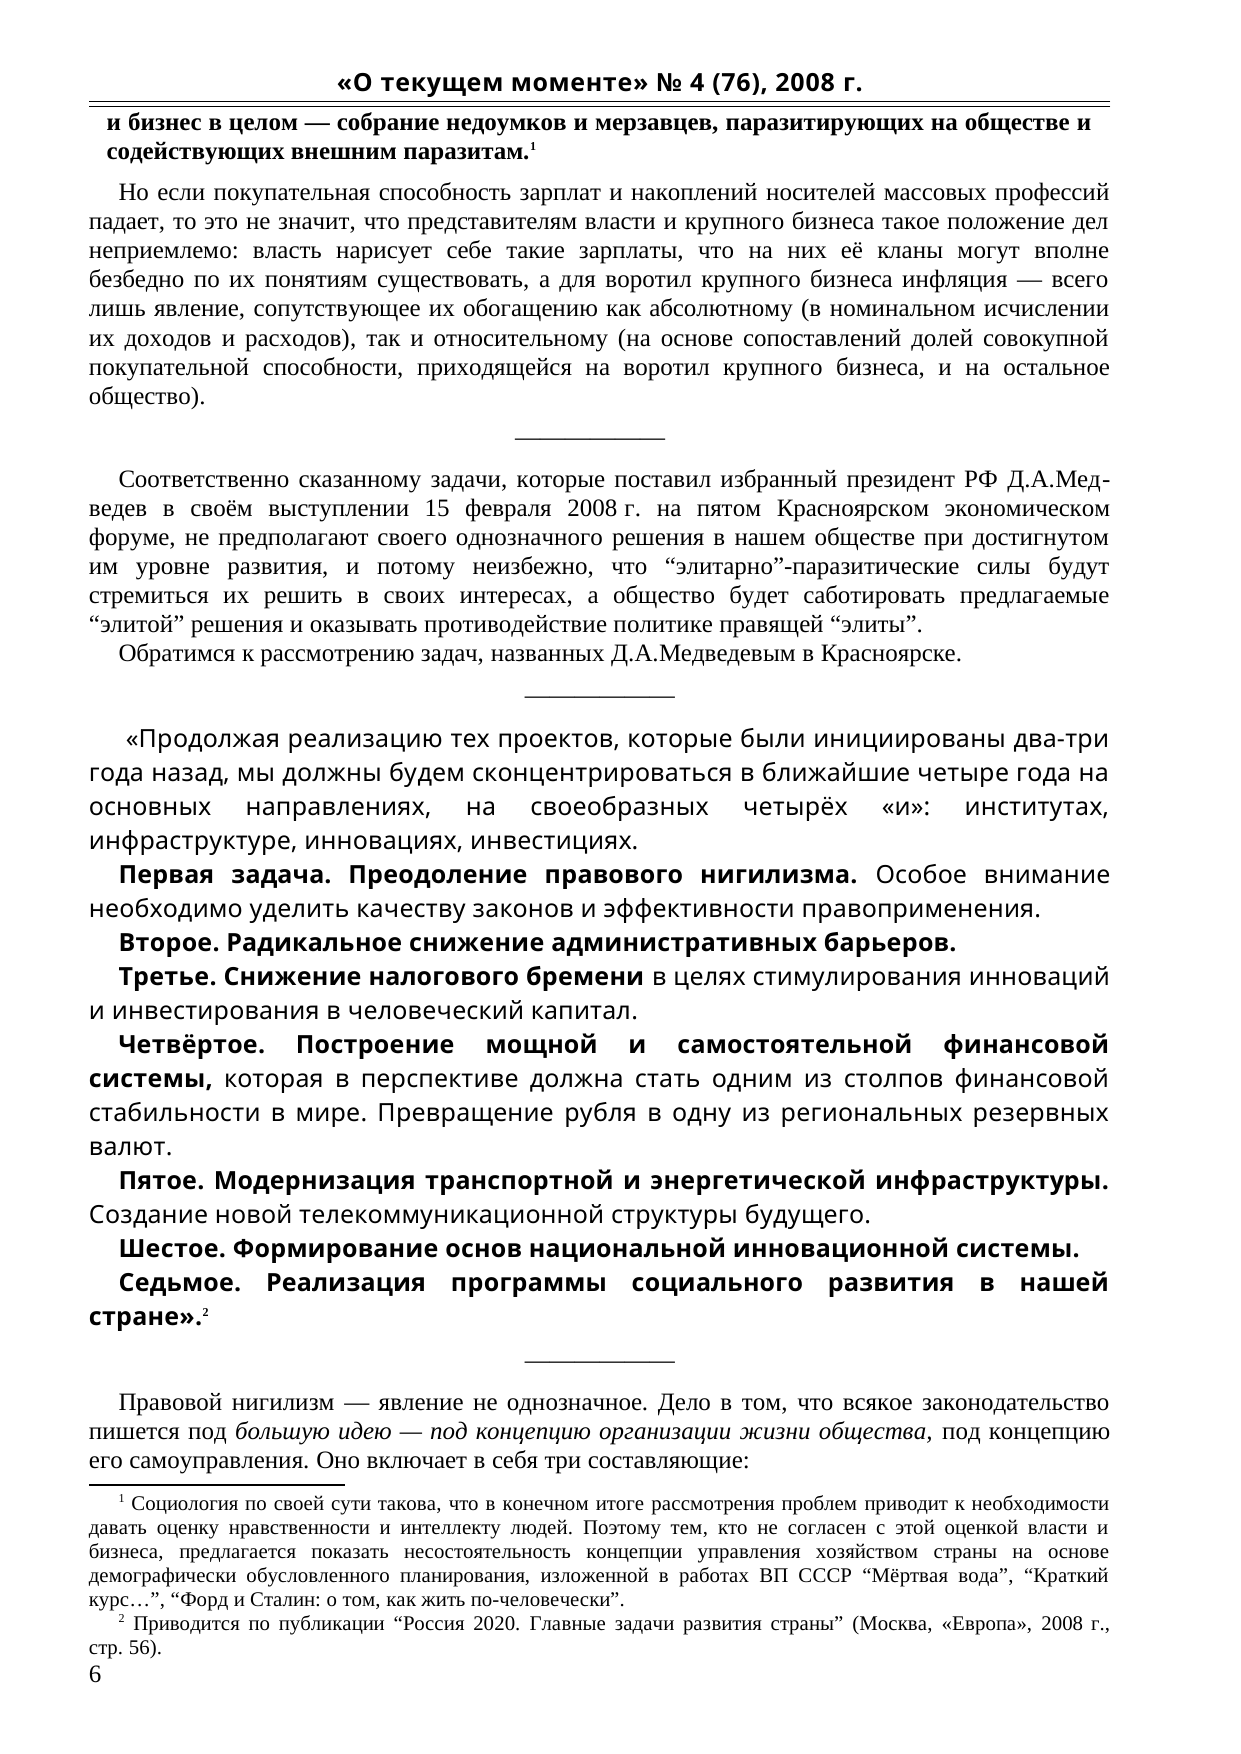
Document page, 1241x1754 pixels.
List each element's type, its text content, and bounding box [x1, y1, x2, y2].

text —————— [89, 422, 1110, 451]
text —————— [89, 1345, 1110, 1374]
text Первая задача. Преодоление правового нигилизма. Особое внимание необходимо уделить качеству законов и эффективности правоприменения. [89, 857, 1110, 925]
text Пятое. Модернизация транспортной и энергетической инфраструктуры. Создание новой телекоммуникационной структуры будущего. [89, 1163, 1110, 1231]
text Правовой нигилизм — явление не однозначное. Дело в том, что всякое законодательство пишется под большую идею — под концепцию организации жизни общества, под концепцию его самоуправления. Оно включает в себя три составляющие: [89, 1386, 1110, 1474]
text Второе. Радикальное снижение административных барьеров. [89, 925, 1110, 959]
text Шестое. Формирование основ национальной инновационной системы. [89, 1231, 1110, 1264]
text —————— [89, 679, 1110, 709]
text Обратимся к рассмотрению задач, названных Д.А.Медведевым в Красноярске. [89, 638, 1110, 667]
text Седьмое. Реализация программы социального развития в нашей стране». [89, 1264, 1110, 1332]
text Социология по своей сути такова, что в конечном итоге рассмотрения проблем приводит к необходимости давать оценку нравственности и интеллекту людей. Поэтому тем, кто не согласен с этой оценкой власти и бизнеса, предлагается показать несостоятельность концепции управления хозяйством страны на основе демографически обусловленного планирования, изложенной в работах ВП СССР “Мёртвая вода”, “Краткий курс…”, “Форд и Сталин: о том, как жить по-человечески”. [89, 1491, 1110, 1611]
text Четвёртое. Построение мощной и самостоятельной финансовой системы, которая в перспективе должна стать одним из столпов финансовой стабильности в мире. Превращение рубля в одну из региональных резервных валют. [89, 1027, 1110, 1163]
text «Продолжая реализацию тех проектов, которые были инициированы два-три года назад, мы должны будем сконцентрироваться в ближайшие четыре года на основных направлениях, на своеобразных четырёх «и»: институтах, инфраструктуре, инновациях, инвестициях. [89, 721, 1110, 857]
text Но если покупательная способность зарплат и накоплений носителей массовых профессий падает, то это не значит, что представителям власти и крупного бизнеса такое положение дел неприемлемо: власть нарисует себе такие зарплаты, что на них её кланы могут вполне безбедно по их понятиям существовать, а для воротил крупного бизнеса инфляция — всего лишь явление, сопутствующее их обогащению как абсолютному (в номинальном исчислении их доходов и расходов), так и относительному (на основе сопоставлений долей совокупной покупательной способности, приходящейся на воротил крупного бизнеса, и на остальное общество). [89, 177, 1110, 409]
text Приводится по публикации “Россия 2020. Главные задачи развития страны” (Москва, «Европа», 2008 г., стр. 56). [89, 1611, 1110, 1659]
text и бизнес в целом — собрание недоумков и мерзавцев, паразитирующих на обществе и содействующих внешним паразитам. [106, 107, 1093, 164]
text Третье. Снижение налогового бремени в целях стимулирования инноваций и инвестирования в человеческий капитал. [89, 959, 1110, 1027]
text Соответственно сказанному задачи, которые поставил избранный президент РФ Д.А.Мед­ве­дев в своём выступлении 15 февраля 2008 г. на пятом Красноярском экономическом форуме, не предполагают своего однозначного решения в нашем обществе при достигнутом им уровне развития, и потому неизбежно, что “элитарно”-паразитические силы будут стремиться их решить в своих интересах, а общество будет саботировать предлагаемые “элитой” решения и оказывать противодействие политике правящей “элиты”. [89, 464, 1110, 638]
